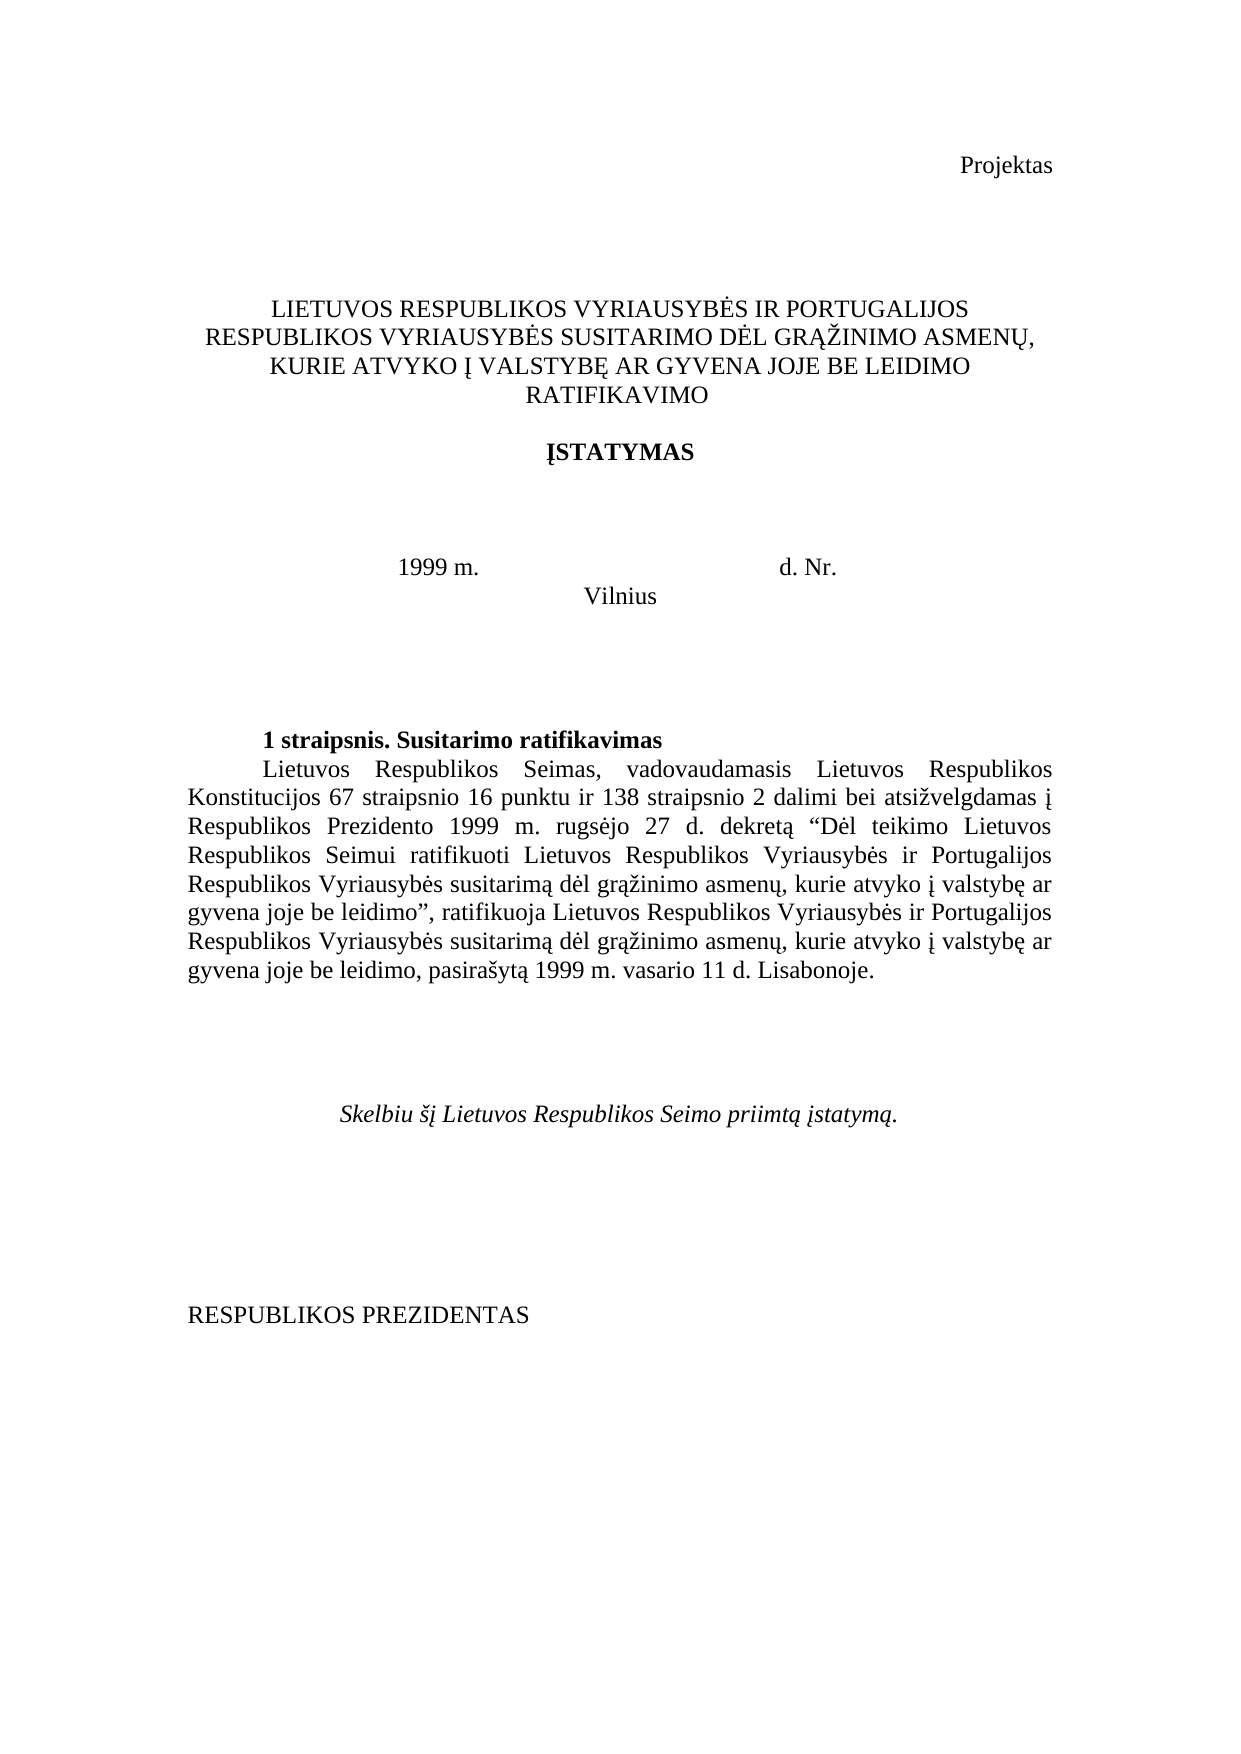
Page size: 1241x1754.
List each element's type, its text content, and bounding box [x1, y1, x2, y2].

text 1999 m. d. Nr. [187, 552, 1053, 581]
text Projektas [187, 150, 1053, 179]
text RESPUBLIKOS PREZIDENTAS [187, 1300, 1053, 1329]
text LIETUVOS RESPUBLIKOS VYRIAUSYBĖS IR PORTUGALIJOS RESPUBLIKOS VYRIAUSYBĖS SUSITARIMO DĖL GRĄŽINIMO ASMENŲ, KURIE ATVYKO Į VALSTYBĘ AR GYVENA JOJE BE LEIDIMO RATIFIKAVIMO [187, 294, 1053, 409]
text Vilnius [187, 581, 1053, 610]
text ĮSTATYMAS [187, 437, 1053, 466]
text Lietuvos Respublikos Seimas, vadovaudamasis Lietuvos Respublikos Konstitucijos 67 straipsnio 16 punktu ir 138 straipsnio 2 dalimi bei atsižvelgdamas į Respublikos Prezidento 1999 m. rugsėjo 27 d. dekretą “Dėl teikimo Lietuvos Respublikos Seimui ratifikuoti Lietuvos Respublikos Vyriausybės ir Portugalijos Respublikos Vyriausybės susitarimą dėl grąžinimo asmenų, kurie atvyko į valstybę ar gyvena joje be leidimo”, ratifikuoja Lietuvos Respublikos Vyriausybės ir Portugalijos Respublikos Vyriausybės susitarimą dėl grąžinimo asmenų, kurie atvyko į valstybę ar gyvena joje be leidimo, pasirašytą 1999 m. vasario 11 d. Lisabonoje. [187, 754, 1053, 984]
text 1 straipsnis. Susitarimo ratifikavimas [187, 725, 1053, 754]
text Skelbiu šį Lietuvos Respublikos Seimo priimtą įstatymą. [187, 1099, 1053, 1127]
